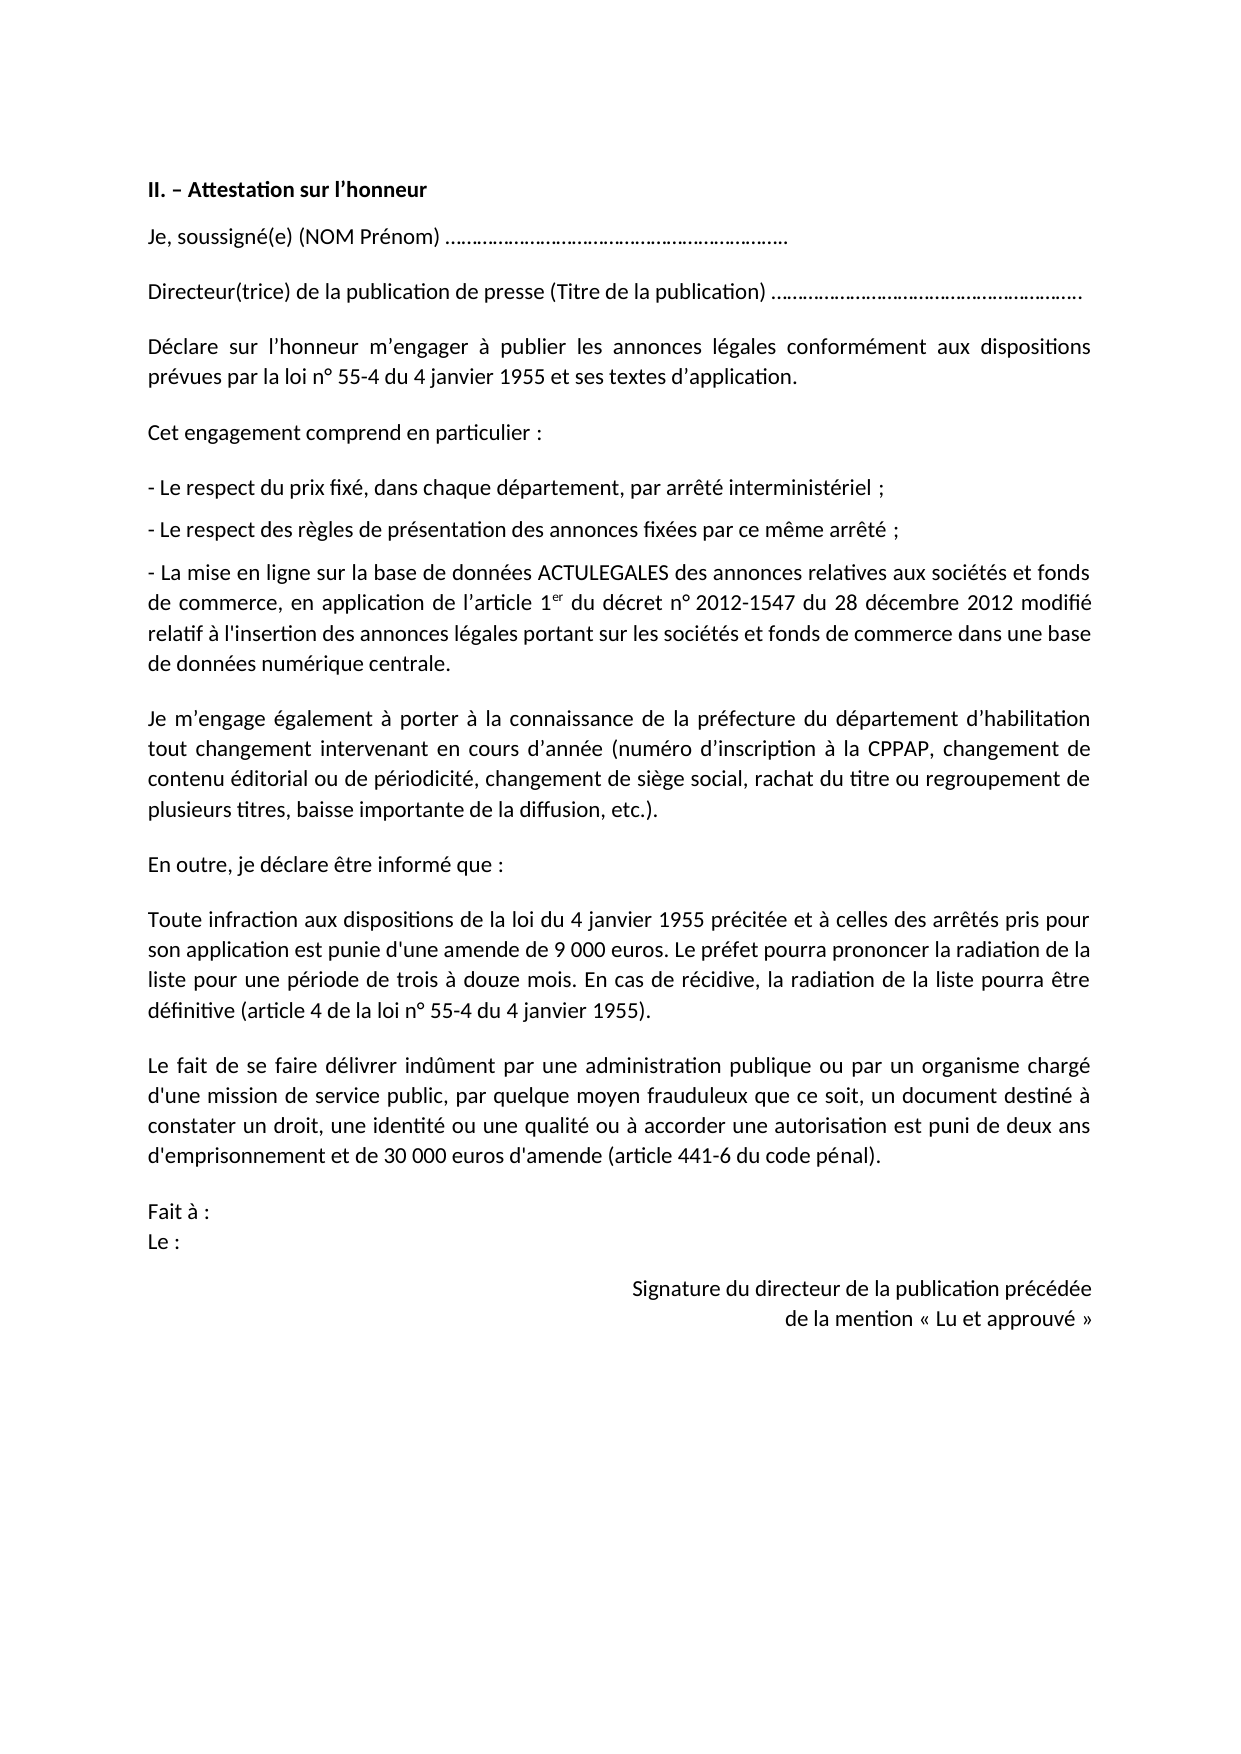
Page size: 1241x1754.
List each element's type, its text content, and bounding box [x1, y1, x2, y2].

text Je, soussigné(e) (NOM Prénom) ……………………………………………………….. [148, 222, 1093, 250]
text Le fait de se faire délivrer indûment par une administration publique ou par un organisme chargé d'une mission de service public, par quelque moyen frauduleux que ce soit, un document destiné à constater un droit, une identité ou une qualité ou à accorder une autorisation est puni de deux ans d'emprisonnement et de 30 000 euros d'amende (article 441-6 du code pénal). [148, 1051, 1093, 1170]
text Fait à : [148, 1197, 1093, 1225]
text II. – Attestation sur l’honneur [148, 175, 1093, 203]
text - Le respect du prix fixé, dans chaque département, par arrêté interministériel ; [148, 473, 1093, 501]
text de la mention « Lu et approuvé » [148, 1304, 1093, 1332]
text - Le respect des règles de présentation des annonces fixées par ce même arrêté ; [148, 516, 1093, 544]
text - La mise en ligne sur la base de données ACTULEGALES des annonces relatives aux sociétés et fonds de commerce, en application de l’article 1er du décret n° 2012-1547 du 28 décembre 2012 modifié relatif à l'insertion des annonces légales portant sur les sociétés et fonds de commerce dans une base de données numérique centrale. [148, 558, 1093, 677]
text Directeur(trice) de la publication de presse (Titre de la publication) ………………………………………………….. [148, 277, 1093, 305]
text Signature du directeur de la publication précédée [148, 1274, 1093, 1302]
text Déclare sur l’honneur m’engager à publier les annonces légales conformément aux dispositions prévues par la loi n° 55-4 du 4 janvier 1955 et ses textes d’application. [148, 332, 1093, 391]
text Le : [148, 1227, 1093, 1255]
text Je m’engage également à porter à la connaissance de la préfecture du département d’habilitation tout changement intervenant en cours d’année (numéro d’inscription à la CPPAP, changement de contenu éditorial ou de périodicité, changement de siège social, rachat du titre ou regroupement de plusieurs titres, baisse importante de la diffusion, etc.). [148, 704, 1093, 823]
text En outre, je déclare être informé que : [148, 850, 1093, 878]
text Cet engagement comprend en particulier : [148, 418, 1093, 446]
text Toute infraction aux dispositions de la loi du 4 janvier 1955 précitée et à celles des arrêtés pris pour son application est punie d'une amende de 9 000 euros. Le préfet pourra prononcer la radiation de la liste pour une période de trois à douze mois. En cas de récidive, la radiation de la liste pourra être définitive (article 4 de la loi n° 55-4 du 4 janvier 1955). [148, 905, 1093, 1024]
